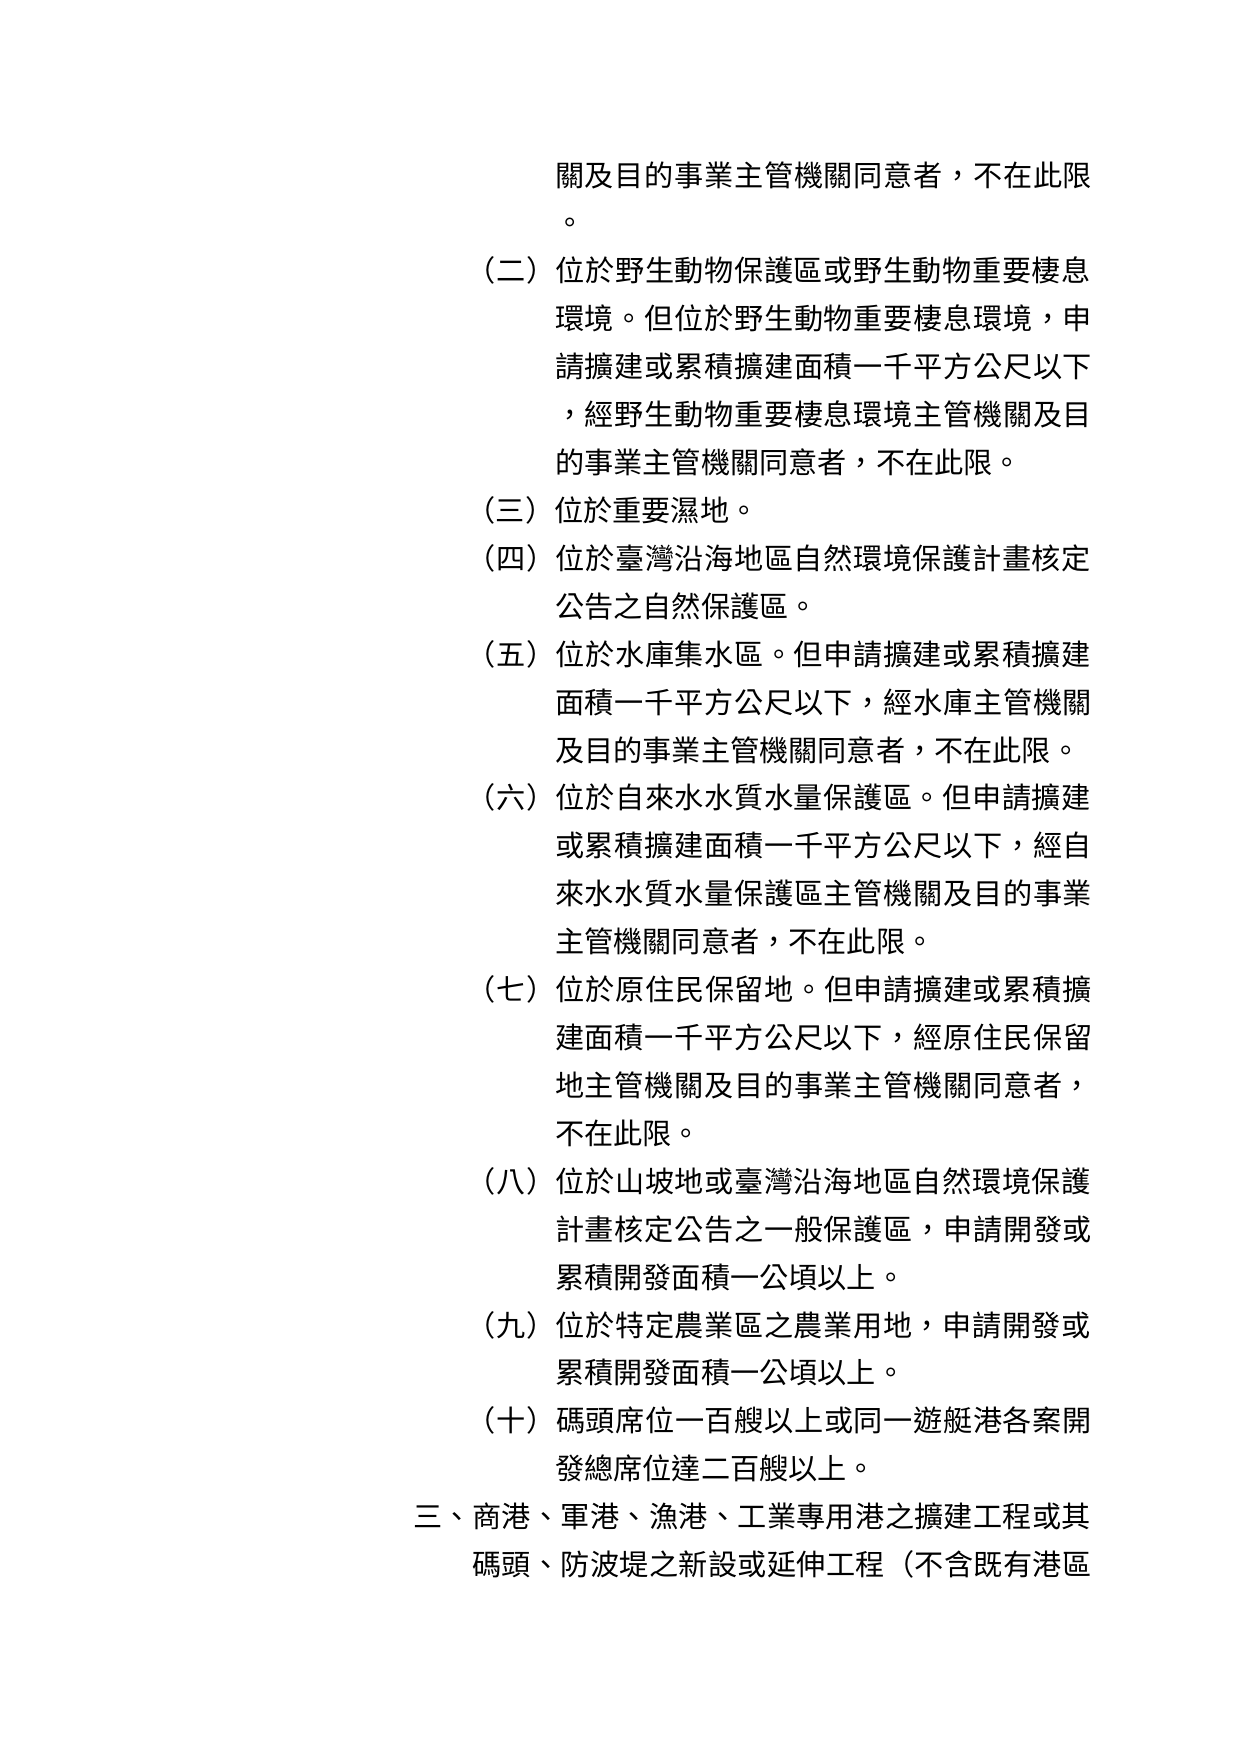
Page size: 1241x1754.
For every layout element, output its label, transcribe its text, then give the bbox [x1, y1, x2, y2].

table_cell 第 八 條 [183, 148, 354, 1585]
table_cell 關及目的事業主管機關同意者，不在此限。 （二）位於野生動物保護區或野生動物重要棲息環境。但位於野生動物重要棲息環境，申請擴建或累積擴建面積一千平方公尺以下，經野生動物重要棲息環境主管機關及目的事業主管機關同意者，不在此限。 （三）位於重要濕地。 （四）位於臺灣沿海地區自然環境保護計畫核定公告之自然保護區。 （五）位於水庫集水區。但申請擴建或累積擴建面積一千平方公尺以下，經水庫主管機關及目的事業主管機關同意者，不在此限。 （六）位於自來水水質水量保護區。但申請擴建或累積擴建面積一千平方公尺以下，經自來水水質水量保護區主管機關及目的事業主管機關同意者，不在此限。 （七）位於原住民保留地。但申請擴建或累積擴建面積一千平方公尺以下，經原住民保留地主管機關及目的事業主管機關同意者，不在此限。 （八）位於山坡地或臺灣沿海地區自然環境保護計畫核定公告之一般保護區，申請開發或累積開發面積一公頃以上。 （九）位於特定農業區之農業用地，申請開發或累積開發面積一公頃以上。 （十）碼頭席位一百艘以上或同一遊艇港各案開發總席位達二百艘以上。 三、商港、軍港、漁港、工業專用港之擴建工程或其碼頭、防波堤之新設或延伸工程（不含既有港區 [354, 148, 1092, 1585]
